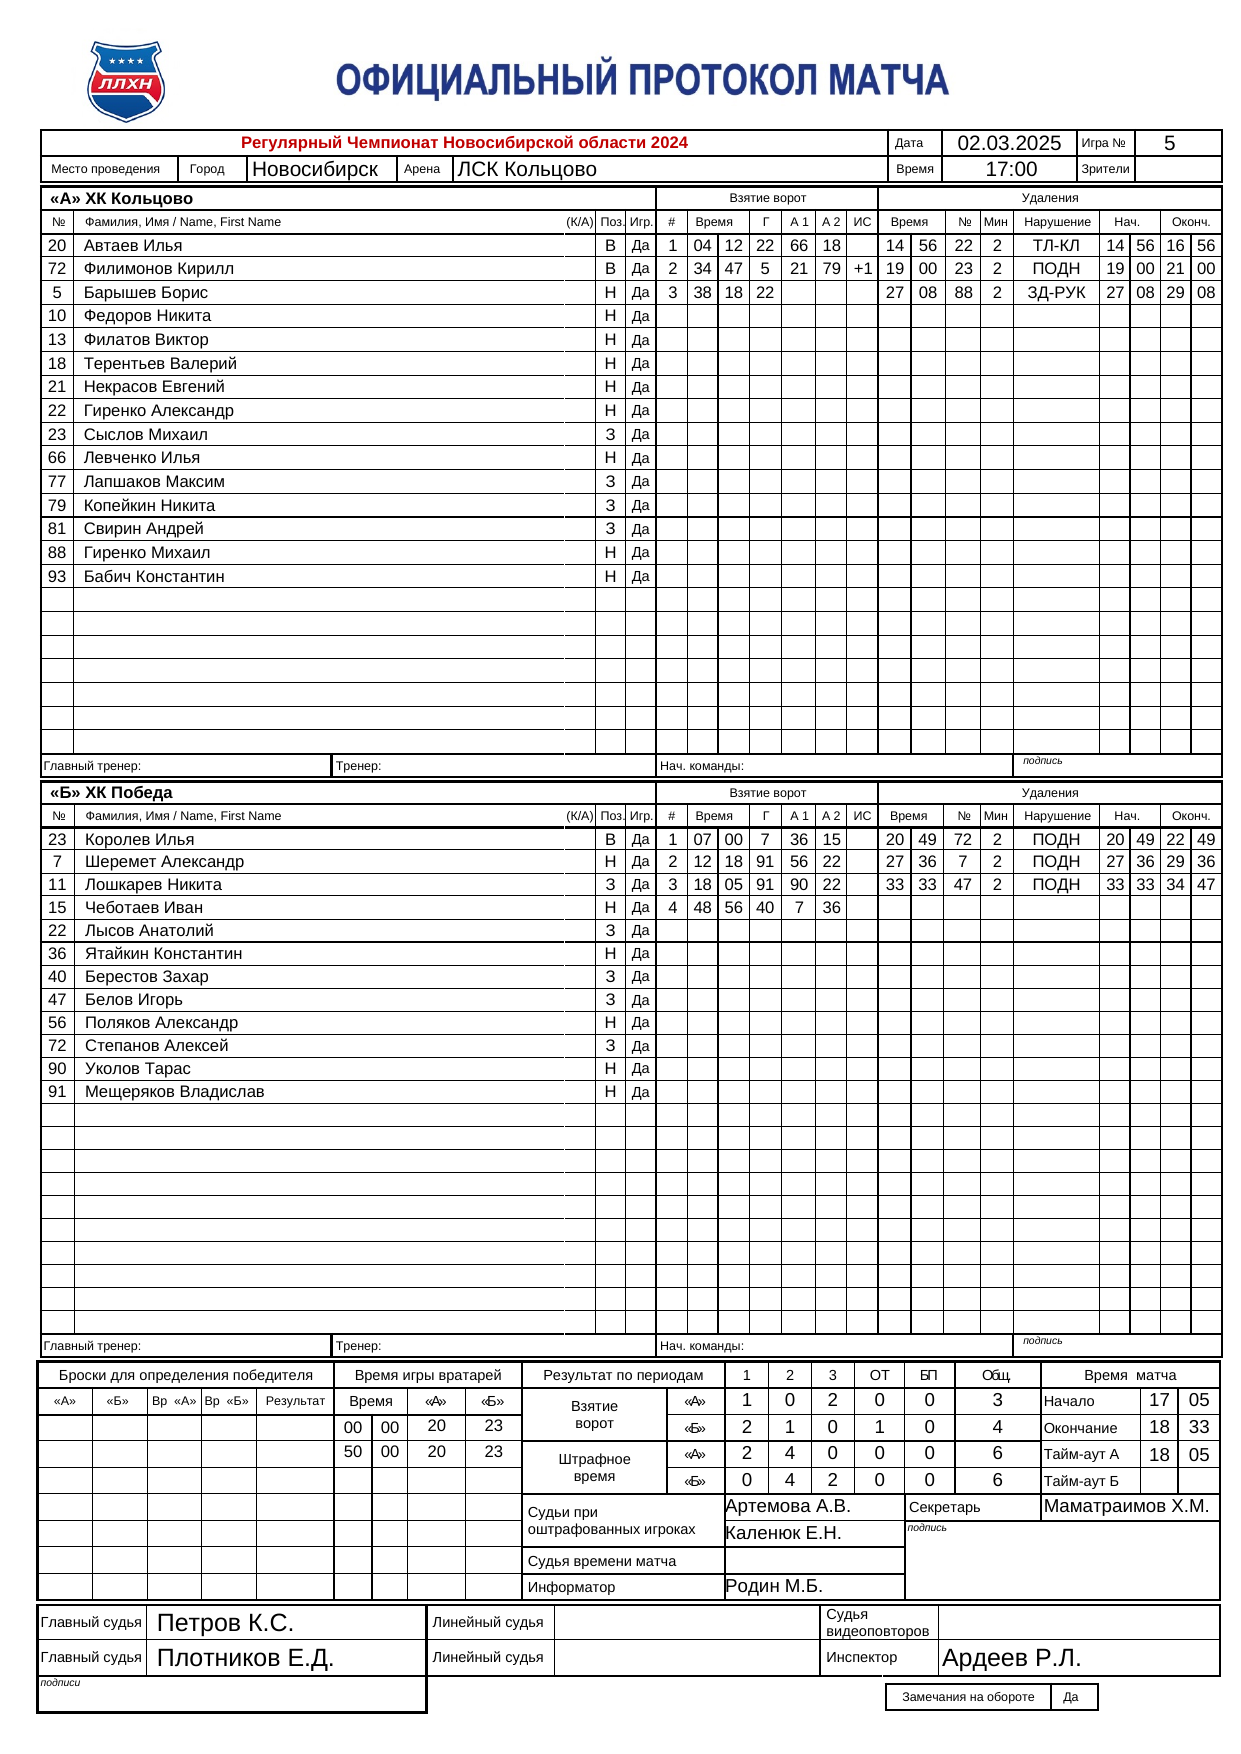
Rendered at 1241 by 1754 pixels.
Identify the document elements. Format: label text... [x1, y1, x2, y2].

table_cell [981, 470, 1013, 493]
table_cell 36 [782, 829, 815, 849]
table_cell [1014, 446, 1099, 469]
table_cell [750, 659, 781, 682]
table_cell [1014, 683, 1099, 706]
table_cell Штрафное время [523, 1442, 666, 1493]
table_cell [75, 1196, 564, 1218]
table_cell [879, 683, 910, 706]
table_cell [946, 423, 980, 445]
table_cell [657, 1150, 687, 1172]
table_cell 2 [981, 257, 1013, 280]
table_cell [596, 1242, 625, 1264]
table_cell [257, 1521, 333, 1546]
table_cell А 1 [782, 211, 815, 233]
table_cell [688, 565, 717, 587]
table_cell [719, 399, 749, 422]
table_cell [750, 1219, 781, 1241]
table_cell [657, 683, 687, 706]
table_cell [1014, 943, 1099, 964]
table_cell [782, 1219, 815, 1241]
table_cell [816, 989, 846, 1011]
table_cell [39, 1494, 92, 1520]
table_cell [750, 636, 781, 658]
table_cell Барышев Борис [74, 281, 564, 303]
table_cell Н [596, 352, 625, 374]
table_cell [816, 659, 846, 682]
table_cell [688, 376, 717, 398]
table_cell [912, 423, 945, 445]
table_cell [1131, 376, 1160, 398]
table_cell [719, 470, 749, 493]
table_cell [202, 1441, 256, 1467]
table_cell Да [626, 352, 655, 374]
table_cell 20 [879, 829, 910, 849]
table_cell [257, 1468, 333, 1493]
table_cell 20 [408, 1441, 465, 1467]
table_cell [1161, 1127, 1190, 1149]
table_header Дата [889, 131, 941, 155]
table_cell [912, 1242, 943, 1264]
table_cell [688, 305, 717, 327]
table_cell [750, 328, 781, 351]
table_cell [1192, 494, 1221, 516]
table_cell 4 [769, 1442, 811, 1467]
table_cell [1131, 470, 1160, 493]
table_cell Поляков Александр [75, 1012, 564, 1033]
table_cell [1100, 707, 1129, 729]
table_cell 0 [905, 1468, 954, 1493]
table_cell [657, 730, 687, 753]
table_cell [596, 1265, 625, 1287]
table_cell [688, 1104, 717, 1126]
table_cell [750, 446, 781, 469]
table_cell [750, 683, 781, 706]
table_cell [719, 659, 749, 682]
table_cell [981, 1150, 1013, 1172]
table_cell [719, 1058, 749, 1079]
table_cell [981, 399, 1013, 422]
table_cell [657, 659, 687, 682]
table_cell [555, 1606, 819, 1639]
table_cell [1131, 588, 1160, 611]
table_cell [42, 730, 73, 753]
table_cell [1192, 376, 1221, 398]
table_cell [373, 1547, 407, 1573]
table_cell [719, 612, 749, 634]
table_cell [688, 989, 717, 1011]
table_cell 0 [905, 1415, 954, 1440]
table_cell [688, 1012, 717, 1033]
table_cell А 1 [782, 805, 815, 826]
table_cell [1014, 1173, 1099, 1195]
table_cell З [596, 423, 625, 445]
table_cell 72 [944, 829, 980, 849]
table_cell [565, 352, 595, 374]
table_cell [847, 659, 877, 682]
table_cell [847, 1219, 877, 1241]
table_cell 2 [657, 257, 687, 280]
table_header Броски для определения победителя [39, 1363, 333, 1387]
table_cell [596, 730, 625, 753]
table_cell [657, 966, 687, 987]
table_cell [1100, 659, 1129, 682]
table_cell 3 [956, 1389, 1040, 1413]
table_cell Петров К.С. [147, 1606, 425, 1639]
table_cell [1161, 1173, 1190, 1195]
table_cell [565, 1219, 595, 1241]
table_cell 1 [657, 829, 687, 849]
table_cell [816, 1104, 846, 1126]
table_cell Главный судья [39, 1640, 146, 1675]
table_cell 21 [782, 257, 815, 280]
table_cell [1014, 1081, 1099, 1103]
table_cell 2 [726, 1442, 768, 1467]
table_cell [879, 470, 910, 493]
table_cell [1192, 683, 1221, 706]
table_cell [257, 1574, 333, 1599]
table_cell 22 [42, 920, 74, 941]
table_header Да [1052, 1685, 1097, 1709]
table_cell [782, 1173, 815, 1195]
table_cell 0 [905, 1389, 954, 1413]
table_cell [981, 636, 1013, 658]
table_cell [565, 565, 595, 587]
table_cell [1192, 730, 1221, 753]
table_cell [39, 1547, 92, 1573]
table_cell [565, 874, 595, 895]
table_cell [981, 730, 1013, 753]
table_cell 08 [1192, 281, 1221, 303]
table_cell [1014, 518, 1099, 540]
table_cell [750, 494, 781, 516]
table_cell [565, 920, 595, 941]
table_cell 0 [812, 1442, 854, 1467]
table_cell [750, 1196, 781, 1218]
table_cell [750, 541, 781, 564]
table_cell [719, 565, 749, 587]
table_cell [1014, 305, 1099, 327]
table_cell Да [626, 966, 655, 987]
table_cell [944, 1288, 980, 1310]
table_cell Да [626, 874, 655, 895]
table_cell [75, 1219, 564, 1241]
table_cell [688, 636, 717, 658]
table_cell [202, 1547, 256, 1573]
table_cell [688, 399, 717, 422]
table_cell [782, 1035, 815, 1057]
table_cell [879, 707, 910, 729]
table_cell [657, 588, 687, 611]
table_cell [719, 541, 749, 564]
table_cell [42, 1127, 74, 1149]
table_cell [879, 1012, 910, 1033]
table_cell 56 [42, 1012, 74, 1033]
table_cell [981, 966, 1013, 987]
table_cell 20 [1100, 829, 1129, 849]
table_cell Н [596, 328, 625, 351]
table_cell З [596, 989, 625, 1011]
table_header Результат по периодам [523, 1363, 724, 1387]
table_cell [879, 1150, 910, 1172]
table_cell [565, 376, 595, 398]
table_cell [42, 1173, 74, 1195]
table_cell [565, 989, 595, 1011]
table_cell 18 [816, 235, 846, 256]
table_cell [879, 399, 910, 422]
table_cell 36 [1192, 850, 1221, 872]
table_cell [1161, 896, 1190, 918]
table_cell [1014, 1288, 1099, 1310]
table_cell [1100, 966, 1129, 987]
table_cell 81 [42, 518, 73, 540]
table_header Общ. [956, 1363, 1040, 1387]
table_cell [912, 1196, 943, 1218]
table_cell [719, 352, 749, 374]
table_header Регулярный Чемпионат Новосибирской области 2024 [42, 131, 887, 155]
table_cell «А» [39, 1389, 92, 1413]
table_cell [750, 1081, 781, 1103]
table_cell [912, 1012, 943, 1033]
table_cell ИС [847, 805, 877, 826]
table_cell 4 [956, 1415, 1040, 1440]
table_cell [75, 1173, 564, 1195]
table_cell Вр «А» [148, 1389, 201, 1413]
table_cell Тайм-аут Б [1042, 1468, 1140, 1493]
table_cell [75, 1265, 564, 1287]
table_cell [946, 707, 980, 729]
table_cell Н [596, 399, 625, 422]
table_cell [1192, 305, 1221, 327]
table_cell [912, 1104, 943, 1126]
table_cell [782, 376, 815, 398]
table_cell Маматраимов Х.М. [1042, 1495, 1219, 1520]
table_cell № [42, 211, 73, 233]
table_cell [1161, 707, 1190, 729]
table_cell [719, 943, 749, 964]
table_cell [42, 659, 73, 682]
table_cell [657, 305, 687, 327]
table_cell 16 [1161, 235, 1190, 256]
table_cell [42, 683, 73, 706]
table_cell Время [879, 805, 943, 826]
table_cell [688, 588, 717, 611]
table_cell [816, 1127, 846, 1149]
table_cell [565, 659, 595, 682]
table_cell 33 [1131, 874, 1160, 895]
table_cell [93, 1521, 147, 1546]
table_cell [912, 966, 943, 987]
table_cell [42, 1196, 74, 1218]
table_cell [719, 1081, 749, 1103]
table_header 5 [1136, 131, 1221, 155]
table_cell Поз. [596, 805, 625, 826]
table_cell [202, 1521, 256, 1546]
table_cell Главный судья [39, 1606, 146, 1639]
table_cell 27 [879, 281, 910, 303]
table_cell Н [596, 896, 625, 918]
table_cell [565, 1127, 595, 1149]
table_cell [879, 1265, 910, 1287]
table_cell Ардеев Р.Л. [939, 1640, 1219, 1675]
table_cell ПОДН [1014, 874, 1099, 895]
table_cell Нач. команды: [657, 1335, 1012, 1356]
table_cell [816, 683, 846, 706]
table_cell [912, 588, 945, 611]
table_header Удаления [879, 783, 1221, 803]
table_cell [657, 541, 687, 564]
table_cell 27 [879, 850, 910, 872]
table_cell [847, 1265, 877, 1287]
table_cell [750, 707, 781, 729]
table_cell [1014, 1311, 1099, 1333]
table_cell Ятайкин Константин [75, 943, 564, 964]
table_cell [626, 730, 655, 753]
table_cell [626, 1127, 655, 1149]
table_cell [944, 1196, 980, 1218]
table_cell [946, 470, 980, 493]
table_cell [1131, 1219, 1160, 1241]
table_cell [879, 1127, 910, 1149]
table_cell [847, 1311, 877, 1333]
table_cell [847, 989, 877, 1011]
table_cell 66 [782, 235, 815, 256]
table_cell [688, 1242, 717, 1264]
table_cell [565, 966, 595, 987]
table_header Взятие ворот [657, 783, 877, 803]
table_cell [1192, 1058, 1221, 1079]
table_cell Зрители [1078, 157, 1134, 181]
table_header 02.03.2025 [943, 131, 1076, 155]
table_cell [719, 683, 749, 706]
table_cell 05 [1179, 1389, 1219, 1413]
table_cell [75, 1104, 564, 1126]
table_cell 23 [466, 1416, 521, 1440]
table_header Удаления [879, 188, 1221, 209]
table_cell [750, 1012, 781, 1033]
table_cell 56 [719, 896, 749, 918]
table_cell [1141, 1468, 1177, 1493]
table_cell [657, 565, 687, 587]
table_cell Да [626, 1035, 655, 1057]
table_cell 00 [373, 1416, 407, 1440]
table_cell [847, 1150, 877, 1172]
table_cell [981, 494, 1013, 516]
table_cell Оконч. [1161, 211, 1221, 233]
table_cell 21 [42, 376, 73, 398]
table_cell 15 [42, 896, 74, 918]
table_cell Артемова А.В. [726, 1495, 904, 1520]
table_cell [912, 1081, 943, 1103]
table_cell [782, 659, 815, 682]
table_cell [782, 1288, 815, 1310]
table_cell [879, 966, 910, 987]
table_cell [879, 1173, 910, 1195]
table_header Взятие ворот [657, 188, 877, 209]
table_cell [1100, 305, 1129, 327]
table_cell [981, 541, 1013, 564]
table_cell Да [626, 281, 655, 303]
table_cell [750, 943, 781, 964]
table_cell [1192, 966, 1221, 987]
table_cell Н [596, 541, 625, 564]
table_cell Да [626, 943, 655, 964]
table_cell 27 [1100, 281, 1129, 303]
table_cell [719, 423, 749, 445]
table_cell [1161, 470, 1190, 493]
table_cell Время [879, 211, 945, 233]
table_cell [1131, 423, 1160, 445]
table_cell 10 [42, 305, 73, 327]
table_cell 50 [335, 1441, 371, 1467]
table_cell [816, 541, 846, 564]
table_cell [688, 1173, 717, 1195]
table_cell [335, 1574, 371, 1599]
table_cell [782, 328, 815, 351]
table_cell [847, 829, 877, 849]
table_cell [657, 423, 687, 445]
table_cell Тайм-аут А [1042, 1441, 1140, 1467]
table_cell [657, 399, 687, 422]
table_cell [466, 1521, 521, 1546]
table_cell [202, 1494, 256, 1520]
table_cell [912, 1035, 943, 1057]
table_cell [1100, 399, 1129, 422]
table_cell [944, 1150, 980, 1172]
table_cell Игр. [626, 805, 655, 826]
table_cell 00 [719, 829, 749, 849]
table_cell [946, 352, 980, 374]
table_cell Главный тренер: [42, 1335, 330, 1356]
table_header 2 [769, 1363, 811, 1387]
table_cell [148, 1574, 201, 1599]
table_cell [719, 494, 749, 516]
table_header Время игры вратарей [335, 1363, 521, 1387]
table_cell Да [626, 541, 655, 564]
table_cell подпись [1014, 1335, 1221, 1356]
table_cell 72 [42, 257, 73, 280]
table_cell Судьи при оштрафованных игроках [523, 1495, 724, 1546]
table_cell [1161, 328, 1190, 351]
table_cell Степанов Алексей [75, 1035, 564, 1057]
table_cell [816, 494, 846, 516]
table_cell Время [335, 1389, 407, 1413]
table_cell Белов Игорь [75, 989, 564, 1011]
table_cell Гиренко Михаил [74, 541, 564, 564]
table_cell Левченко Илья [74, 446, 564, 469]
table_cell [1192, 1127, 1221, 1149]
table_cell [657, 1242, 687, 1264]
table_cell [879, 920, 910, 941]
table_cell Копейкин Никита [74, 494, 564, 516]
table_cell [596, 683, 625, 706]
table_cell [688, 541, 717, 564]
table_cell Н [596, 305, 625, 327]
table_cell № [42, 805, 74, 826]
table_cell 0 [812, 1415, 854, 1440]
table_cell [750, 920, 781, 941]
table_cell [596, 707, 625, 729]
table_cell 33 [1179, 1415, 1219, 1440]
table_cell Новосибирск [248, 157, 396, 181]
table_cell [1161, 1242, 1190, 1264]
table_cell [596, 636, 625, 658]
table_cell Н [596, 376, 625, 398]
table_cell [981, 1288, 1013, 1310]
table_cell [946, 659, 980, 682]
table_cell [1100, 376, 1129, 398]
table_cell 22 [750, 281, 781, 303]
table_cell 18 [1141, 1441, 1177, 1467]
table_cell [981, 352, 1013, 374]
table_cell 88 [42, 541, 73, 564]
table_cell подписи [39, 1677, 425, 1711]
table_cell [816, 1058, 846, 1079]
table_cell [93, 1574, 147, 1599]
table_cell [42, 1288, 74, 1310]
table_cell Да [626, 376, 655, 398]
table_cell [946, 683, 980, 706]
table_cell [1014, 376, 1099, 398]
table_cell [202, 1416, 256, 1440]
table_cell [1131, 966, 1160, 987]
table_cell [688, 1265, 717, 1287]
table_cell [1014, 1127, 1099, 1149]
table_cell [1014, 1058, 1099, 1079]
table_cell [657, 376, 687, 398]
table_cell [1192, 707, 1221, 729]
table_cell 2 [981, 850, 1013, 872]
table_cell 18 [719, 850, 749, 872]
table_cell А 2 [816, 805, 846, 826]
table_cell [1131, 1081, 1160, 1103]
table_cell [1014, 636, 1099, 658]
table_cell [1131, 305, 1160, 327]
table_cell 20 [408, 1416, 465, 1440]
table_cell [626, 1265, 655, 1287]
table_cell Фамилия, Имя / Name, First Name [74, 211, 565, 233]
table_cell 22 [1161, 829, 1190, 849]
table_cell [75, 1127, 564, 1149]
table_cell Филатов Виктор [74, 328, 564, 351]
table_cell [816, 588, 846, 611]
table_cell [719, 446, 749, 469]
table_cell [565, 683, 595, 706]
table_cell [1100, 989, 1129, 1011]
table_cell [912, 920, 943, 941]
table_cell [847, 588, 877, 611]
table_cell 5 [42, 281, 73, 303]
table_cell 47 [1192, 874, 1221, 895]
table_cell [912, 1288, 943, 1310]
table_cell [847, 399, 877, 422]
table_cell [946, 730, 980, 753]
table_cell [944, 1265, 980, 1287]
table_cell [750, 1150, 781, 1172]
table_cell [847, 920, 877, 941]
table_cell [981, 1311, 1013, 1333]
table_cell [565, 494, 595, 516]
table_cell [466, 1574, 521, 1599]
table_cell [657, 328, 687, 351]
table_cell [879, 896, 910, 918]
table_cell Лапшаков Максим [74, 470, 564, 493]
table_cell [946, 636, 980, 658]
table_cell [1014, 1196, 1099, 1218]
table_cell [912, 896, 943, 918]
table_cell [1131, 399, 1160, 422]
table_cell [565, 305, 595, 327]
table_cell 79 [42, 494, 73, 516]
table_cell 36 [912, 850, 943, 872]
table_cell [565, 850, 595, 872]
table_cell [1100, 1104, 1129, 1126]
table_cell [750, 1058, 781, 1079]
table_cell [596, 612, 625, 634]
table_cell Берестов Захар [75, 966, 564, 987]
table_cell (К/А) [565, 211, 595, 233]
table_cell [912, 518, 945, 540]
table_cell Н [596, 850, 625, 872]
table_cell [816, 281, 846, 303]
table_cell [1100, 896, 1129, 918]
table_cell [816, 1012, 846, 1033]
table_cell [93, 1441, 147, 1467]
table_cell 2 [981, 235, 1013, 256]
table_cell [782, 943, 815, 964]
table_cell 90 [782, 874, 815, 895]
table_cell [719, 518, 749, 540]
table_cell 38 [688, 281, 717, 303]
table_cell [981, 1104, 1013, 1126]
table_cell [816, 446, 846, 469]
table_cell [946, 446, 980, 469]
table_cell [1192, 1311, 1221, 1333]
table_cell [750, 1104, 781, 1126]
table_cell Уколов Тарас [75, 1058, 564, 1079]
table_cell [912, 446, 945, 469]
table_cell Взятие ворот [523, 1389, 666, 1440]
table_cell [782, 1311, 815, 1333]
table_cell [688, 352, 717, 374]
table_cell [1100, 1012, 1129, 1033]
table_cell [946, 376, 980, 398]
table_cell Да [626, 257, 655, 280]
table_cell 05 [1179, 1441, 1219, 1467]
table_cell [912, 1150, 943, 1172]
table_cell [1100, 1058, 1129, 1079]
table_cell [93, 1468, 147, 1493]
table_cell З [596, 470, 625, 493]
table_cell [750, 423, 781, 445]
table_cell 22 [816, 850, 846, 872]
table_cell [202, 1468, 256, 1493]
table_header БП [905, 1363, 954, 1387]
table_cell [944, 1058, 980, 1079]
table_cell [879, 1242, 910, 1264]
table_cell [75, 1150, 564, 1172]
table_cell [257, 1547, 333, 1573]
table_cell [257, 1441, 333, 1467]
table_cell [1014, 1242, 1099, 1264]
table_cell Плотников Е.Д. [147, 1640, 425, 1675]
table_cell Да [626, 896, 655, 918]
table_cell [596, 1196, 625, 1218]
table_cell [1100, 352, 1129, 374]
table_cell [719, 1173, 749, 1195]
table_cell Информатор [523, 1575, 724, 1599]
table_cell Шеремет Александр [75, 850, 564, 872]
table_cell 56 [782, 850, 815, 872]
table_cell [1161, 612, 1190, 634]
table_cell 17:00 [943, 157, 1076, 181]
table_cell [1192, 328, 1221, 351]
table_cell [946, 518, 980, 540]
table_cell [847, 730, 877, 753]
table_cell 08 [912, 281, 945, 303]
table_cell [1131, 896, 1160, 918]
table_cell [565, 1288, 595, 1310]
table_cell ПОДН [1014, 850, 1099, 872]
table_cell [39, 1468, 92, 1493]
table_cell [816, 1242, 846, 1264]
table_cell 49 [1192, 829, 1221, 849]
table_cell [944, 920, 980, 941]
table_cell [1131, 1035, 1160, 1057]
table_cell [202, 1574, 256, 1599]
table_cell [565, 943, 595, 964]
table_cell Тренер: [333, 755, 655, 776]
table_cell [657, 1104, 687, 1126]
table_cell [596, 1127, 625, 1149]
table_cell 19 [879, 257, 910, 280]
table_cell [944, 1081, 980, 1103]
table_cell Н [596, 565, 625, 587]
table_cell Главный тренер: [42, 755, 330, 776]
table_cell 12 [719, 235, 749, 256]
table_cell [75, 1311, 564, 1333]
table_cell [596, 1311, 625, 1333]
table_cell Город [179, 157, 246, 181]
table_cell ПОДН [1014, 829, 1099, 849]
table_cell [719, 920, 749, 941]
table_cell [912, 612, 945, 634]
table_cell [879, 989, 910, 1011]
table_cell [596, 659, 625, 682]
table_cell [847, 328, 877, 351]
table_cell 2 [981, 281, 1013, 303]
table_cell В [596, 829, 625, 849]
table_cell [1192, 565, 1221, 587]
table_cell [1100, 565, 1129, 587]
table_cell 47 [719, 257, 749, 280]
table_cell [912, 494, 945, 516]
table_cell [257, 1494, 333, 1520]
table_cell [1136, 157, 1221, 181]
table_cell [1192, 659, 1221, 682]
table_cell 21 [1161, 257, 1190, 280]
table_cell [657, 1196, 687, 1218]
table_header 1 [726, 1363, 768, 1387]
table_cell Игр. [626, 211, 655, 233]
table_cell [912, 1058, 943, 1079]
table_cell [39, 1574, 92, 1599]
table_cell [1192, 352, 1221, 374]
table_cell [565, 1035, 595, 1057]
table_cell Да [626, 399, 655, 422]
table_cell [879, 1058, 910, 1079]
table_cell [879, 494, 910, 516]
table_cell [944, 1173, 980, 1195]
table_cell 4 [769, 1468, 811, 1493]
table_cell [981, 1058, 1013, 1079]
table_cell [879, 1081, 910, 1103]
table_cell [912, 352, 945, 374]
table_cell [1014, 565, 1099, 587]
table_cell Да [626, 565, 655, 587]
table_cell [1100, 1242, 1129, 1264]
table_cell 40 [42, 966, 74, 987]
table_cell ПОДН [1014, 257, 1099, 280]
table_cell [750, 565, 781, 587]
table_cell 7 [782, 896, 815, 918]
table_cell [719, 588, 749, 611]
table_cell 00 [373, 1441, 407, 1467]
table_cell Тренер: [333, 1335, 655, 1356]
table_cell [1100, 588, 1129, 611]
table_cell [596, 1173, 625, 1195]
table_cell [1131, 1104, 1160, 1126]
table_cell [750, 612, 781, 634]
table_cell [42, 612, 73, 634]
table_cell [408, 1494, 465, 1520]
table_cell [1014, 1150, 1099, 1172]
table_cell [626, 1150, 655, 1172]
table_cell [565, 1196, 595, 1218]
table_cell [782, 446, 815, 469]
table_cell ТЛ-КЛ [1014, 235, 1099, 256]
table_cell [42, 636, 73, 658]
table_cell [981, 588, 1013, 611]
table_cell [1192, 1035, 1221, 1057]
table_cell [912, 470, 945, 493]
table_cell [565, 399, 595, 422]
table_cell 56 [1192, 235, 1221, 256]
table_cell [688, 612, 717, 634]
table_cell [750, 989, 781, 1011]
table_cell [883, 1677, 1220, 1681]
table_cell [816, 1150, 846, 1172]
table_cell 2 [726, 1415, 768, 1440]
table_cell [981, 376, 1013, 398]
table_cell [1192, 989, 1221, 1011]
table_cell [879, 1035, 910, 1057]
table_cell [750, 1311, 781, 1333]
table_cell [1161, 565, 1190, 587]
table_cell [879, 659, 910, 682]
table_cell [816, 1081, 846, 1103]
table_cell [1192, 1173, 1221, 1195]
table_cell [1014, 920, 1099, 941]
table_cell 12 [688, 850, 717, 872]
table_cell Линейный судья [428, 1640, 554, 1675]
table_cell [565, 328, 595, 351]
table_cell 40 [750, 896, 781, 918]
table_cell [335, 1468, 371, 1493]
table_cell [944, 1311, 980, 1333]
table_cell [657, 1311, 687, 1333]
table_cell [1014, 1219, 1099, 1241]
table_cell [1131, 518, 1160, 540]
table_cell [816, 1219, 846, 1241]
table_cell ЗД-РУК [1014, 281, 1099, 303]
table_cell [847, 636, 877, 658]
table_cell [148, 1468, 201, 1493]
table_cell [1161, 636, 1190, 658]
table_cell [555, 1640, 819, 1675]
table_cell [944, 1242, 980, 1264]
table_cell [565, 612, 595, 634]
table_cell [981, 1196, 1013, 1218]
table_cell [596, 1104, 625, 1126]
table_cell [1131, 730, 1160, 753]
table_cell З [596, 494, 625, 516]
table_cell [939, 1606, 1219, 1639]
table_cell [944, 1035, 980, 1057]
table_cell [719, 1127, 749, 1149]
table_cell [688, 707, 717, 729]
table_cell 33 [1100, 874, 1129, 895]
table_cell 1 [726, 1389, 768, 1413]
table_cell [1192, 1012, 1221, 1033]
table_cell [1131, 1058, 1160, 1079]
table_cell [981, 1265, 1013, 1287]
table_cell [688, 1150, 717, 1172]
table_cell [847, 494, 877, 516]
table_header 3 [812, 1363, 854, 1387]
table_cell [93, 1547, 147, 1573]
table_cell [944, 1127, 980, 1149]
table_cell [657, 1173, 687, 1195]
table_cell [1161, 1150, 1190, 1172]
table_cell 22 [816, 874, 846, 895]
table_cell [1131, 707, 1160, 729]
table_cell [981, 1035, 1013, 1057]
table_cell [981, 446, 1013, 469]
table_cell [981, 305, 1013, 327]
table_cell [782, 305, 815, 327]
table_cell [879, 446, 910, 469]
table_cell [1100, 518, 1129, 540]
table_cell А 2 [816, 211, 846, 233]
table_cell [1100, 1081, 1129, 1103]
table_cell [816, 730, 846, 753]
table_cell [816, 328, 846, 351]
table_cell 90 [42, 1058, 74, 1079]
table_cell Арена [398, 157, 452, 181]
table_cell [688, 423, 717, 445]
table_cell [816, 966, 846, 987]
table_cell 23 [466, 1441, 521, 1467]
table_cell [565, 896, 595, 918]
table_cell 08 [1131, 281, 1160, 303]
table_cell [782, 541, 815, 564]
table_cell [93, 1416, 147, 1440]
table_cell [657, 1265, 687, 1287]
table_cell [1014, 423, 1099, 445]
table_cell [1161, 1081, 1190, 1103]
table_cell [688, 1035, 717, 1057]
table_cell [565, 730, 595, 753]
table_cell [1161, 1219, 1190, 1241]
table_cell [750, 470, 781, 493]
table_cell [466, 1468, 521, 1493]
table_cell # [657, 211, 687, 233]
table_cell [657, 920, 687, 941]
table_cell Секретарь [906, 1495, 1040, 1520]
table_cell 4 [657, 896, 687, 918]
table_cell [39, 1416, 92, 1440]
table_cell [981, 659, 1013, 682]
table_cell [1100, 943, 1129, 964]
table_cell Да [626, 1058, 655, 1079]
table_cell [1192, 1265, 1221, 1287]
table_cell 79 [816, 257, 846, 280]
table_cell [719, 328, 749, 351]
table_cell [782, 588, 815, 611]
table_cell [75, 1288, 564, 1310]
table_cell [946, 541, 980, 564]
table_cell [1131, 1150, 1160, 1172]
table_cell 0 [855, 1468, 904, 1493]
table_cell [1192, 636, 1221, 658]
table_cell [750, 399, 781, 422]
table_cell [1161, 1288, 1190, 1310]
table_cell [1014, 1035, 1099, 1057]
table_cell 18 [1141, 1415, 1177, 1440]
table_cell [688, 730, 717, 753]
table_header «Б» ХК Победа [42, 783, 655, 803]
table_cell Мин [981, 211, 1013, 233]
table_cell [782, 565, 815, 587]
table_cell Да [626, 1012, 655, 1033]
table_cell 20 [42, 235, 73, 256]
table_cell 00 [1192, 257, 1221, 280]
table_cell [1161, 1104, 1190, 1126]
table_cell [657, 989, 687, 1011]
table_cell [408, 1574, 465, 1599]
table_cell Да [626, 235, 655, 256]
table_cell [1014, 707, 1099, 729]
table_cell [74, 683, 564, 706]
table_cell [565, 1242, 595, 1264]
table_cell [1100, 1150, 1129, 1172]
table_cell [657, 1219, 687, 1241]
table_cell [688, 683, 717, 706]
table_cell [39, 1521, 92, 1546]
table_cell [750, 1288, 781, 1310]
table_cell [1161, 943, 1190, 964]
table_cell [816, 305, 846, 327]
table_cell [719, 376, 749, 398]
table_cell [1100, 1265, 1129, 1287]
table_cell [74, 612, 564, 634]
table_cell [719, 1035, 749, 1057]
table_cell [719, 1196, 749, 1218]
table_cell [42, 1150, 74, 1172]
table_cell [782, 612, 815, 634]
table_cell [981, 565, 1013, 587]
table_cell Да [626, 494, 655, 516]
table_cell [688, 659, 717, 682]
table_cell [657, 494, 687, 516]
table_cell [1014, 352, 1099, 374]
table_cell [373, 1574, 407, 1599]
table_cell Начало [1042, 1389, 1140, 1413]
table_cell подпись [906, 1522, 1219, 1599]
table_cell [981, 989, 1013, 1011]
table_cell [1131, 920, 1160, 941]
table_cell Мещеряков Владислав [75, 1081, 564, 1103]
table_cell [626, 683, 655, 706]
table_cell Время [688, 211, 749, 233]
table_cell [847, 683, 877, 706]
table_cell [408, 1468, 465, 1493]
table_cell [1100, 470, 1129, 493]
table_cell [688, 966, 717, 987]
table_cell 1 [855, 1415, 904, 1440]
table_cell 66 [42, 446, 73, 469]
table_cell [912, 1127, 943, 1149]
table_cell [688, 328, 717, 351]
table_cell «Б » [466, 1389, 521, 1413]
table_cell [847, 470, 877, 493]
table_cell Да [626, 850, 655, 872]
table_cell [626, 1242, 655, 1264]
table_cell Чеботаев Иван [75, 896, 564, 918]
table_cell [688, 470, 717, 493]
table_cell [719, 636, 749, 658]
table_header Замечания на обороте [887, 1685, 1050, 1709]
table_cell 34 [688, 257, 717, 280]
table_cell [1192, 470, 1221, 493]
table_cell [1192, 896, 1221, 918]
picture [5, 28, 1179, 129]
table_cell [626, 707, 655, 729]
table_cell [565, 281, 595, 303]
table_cell [1014, 1012, 1099, 1033]
table_cell [847, 966, 877, 987]
table_cell [1131, 352, 1160, 374]
table_cell [782, 470, 815, 493]
table_cell Нарушение [1014, 805, 1099, 826]
table_cell Королев Илья [75, 829, 564, 849]
table_cell [74, 659, 564, 682]
table_cell [1100, 423, 1129, 445]
table_cell 17 [1141, 1389, 1177, 1413]
table_cell 91 [42, 1081, 74, 1103]
table_cell [847, 235, 877, 256]
table_cell [1014, 494, 1099, 516]
table_cell [981, 1219, 1013, 1241]
table_cell [981, 920, 1013, 941]
table_cell [1100, 446, 1129, 469]
table_cell [596, 588, 625, 611]
table_cell [782, 1242, 815, 1264]
table_cell Результат [257, 1389, 333, 1413]
table_cell [782, 920, 815, 941]
table_cell [42, 1242, 74, 1264]
table_cell [912, 943, 943, 964]
table_cell Да [626, 1081, 655, 1103]
table_cell [847, 850, 877, 872]
table_cell [981, 1242, 1013, 1264]
table_cell [782, 1150, 815, 1172]
table_cell [257, 1416, 333, 1440]
table_cell [1192, 612, 1221, 634]
table_cell [912, 376, 945, 398]
table_cell 36 [1131, 850, 1160, 872]
table_cell [1100, 1219, 1129, 1241]
table_cell [912, 1265, 943, 1287]
table_cell [1100, 1035, 1129, 1057]
table_cell 3 [657, 281, 687, 303]
table_cell Н [596, 1058, 625, 1079]
table_cell З [596, 966, 625, 987]
table_cell [596, 1219, 625, 1241]
table_cell [946, 328, 980, 351]
table_cell [750, 1127, 781, 1149]
table_cell [565, 1173, 595, 1195]
table_cell Каленюк Е.Н. [726, 1521, 904, 1546]
table_cell З [596, 874, 625, 895]
table_cell [565, 1081, 595, 1103]
table_cell [719, 1150, 749, 1172]
table_cell [148, 1521, 201, 1546]
table_cell 6 [956, 1468, 1040, 1493]
table_cell [688, 1196, 717, 1218]
table_cell [626, 1219, 655, 1241]
table_cell [912, 399, 945, 422]
table_cell [879, 423, 910, 445]
table_cell [912, 1311, 943, 1333]
table_cell [912, 541, 945, 564]
table_cell 14 [1100, 235, 1129, 256]
table_header Игра № [1078, 131, 1134, 155]
table_cell Лысов Анатолий [75, 920, 564, 941]
table_cell [816, 399, 846, 422]
table_cell Да [626, 305, 655, 327]
table_cell [944, 943, 980, 964]
table_cell [1014, 588, 1099, 611]
table_cell [944, 896, 980, 918]
table_cell Мин [981, 805, 1013, 826]
table_cell [565, 470, 595, 493]
table_cell [719, 1265, 749, 1287]
table_cell [719, 1311, 749, 1333]
table_cell 88 [946, 281, 980, 303]
table_cell [946, 565, 980, 587]
table_cell [946, 305, 980, 327]
table_cell [782, 707, 815, 729]
table_cell [626, 612, 655, 634]
table_cell [847, 1035, 877, 1057]
table_cell [981, 943, 1013, 964]
table_cell [912, 659, 945, 682]
table_cell [657, 707, 687, 729]
table_cell [1100, 1173, 1129, 1195]
table_cell [816, 920, 846, 941]
table_cell [1131, 328, 1160, 351]
table_cell [1161, 1058, 1190, 1079]
table_cell [657, 1012, 687, 1033]
table_cell [879, 376, 910, 398]
table_cell [657, 1058, 687, 1079]
table_cell [782, 1058, 815, 1079]
table_cell 3 [657, 874, 687, 895]
table_cell [1131, 659, 1160, 682]
table_cell [74, 730, 564, 753]
table_cell [816, 612, 846, 634]
table_cell [466, 1547, 521, 1573]
table_cell [879, 636, 910, 658]
table_cell [816, 1035, 846, 1057]
table_cell 56 [1131, 235, 1160, 256]
table_cell [657, 1127, 687, 1149]
table_cell З [596, 518, 625, 540]
table_cell [981, 518, 1013, 540]
table_cell [946, 399, 980, 422]
table_cell [1192, 943, 1221, 964]
table_cell [688, 446, 717, 469]
table_cell [657, 943, 687, 964]
table_cell [1131, 1288, 1160, 1310]
table_cell [335, 1547, 371, 1573]
table_cell [657, 352, 687, 374]
table_cell [657, 636, 687, 658]
table_cell 18 [719, 281, 749, 303]
table_cell [42, 1265, 74, 1287]
table_cell [847, 541, 877, 564]
table_cell Н [596, 943, 625, 964]
table_cell [750, 966, 781, 987]
table_cell [847, 1127, 877, 1149]
table_cell [1014, 659, 1099, 682]
table_cell [879, 565, 910, 587]
table_cell [847, 896, 877, 918]
table_cell [1161, 494, 1190, 516]
table_cell [1131, 943, 1160, 964]
table_cell [42, 1311, 74, 1333]
table_cell [981, 1127, 1013, 1149]
table_cell 91 [750, 874, 781, 895]
table_cell [944, 989, 980, 1011]
table_cell В [596, 257, 625, 280]
table_cell [719, 305, 749, 327]
table_cell [688, 920, 717, 941]
table_cell Окончание [1042, 1415, 1140, 1440]
table_cell [719, 1219, 749, 1241]
table_cell [782, 352, 815, 374]
table_cell [750, 1242, 781, 1264]
table_cell [946, 494, 980, 516]
table_cell [750, 588, 781, 611]
table_cell [816, 376, 846, 398]
table_cell [1100, 328, 1129, 351]
table_cell [1161, 659, 1190, 682]
table_cell [335, 1521, 371, 1546]
table_cell [912, 565, 945, 587]
table_cell [74, 588, 564, 611]
table_cell [1192, 1288, 1221, 1310]
table_cell [1131, 636, 1160, 658]
table_cell [657, 1288, 687, 1310]
table_cell [1192, 1081, 1221, 1103]
table_cell [1192, 446, 1221, 469]
table_cell [688, 1081, 717, 1103]
table_cell З [596, 920, 625, 941]
table_cell Н [596, 446, 625, 469]
table_cell [782, 518, 815, 540]
table_cell [750, 1173, 781, 1195]
table_cell 0 [855, 1442, 904, 1467]
table_cell [1131, 1127, 1160, 1149]
table_cell Время [688, 805, 749, 826]
table_cell «А» [668, 1442, 724, 1467]
table_cell 47 [944, 874, 980, 895]
table_cell 23 [946, 257, 980, 280]
table_cell 2 [981, 874, 1013, 895]
table_cell 47 [42, 989, 74, 1011]
table_cell 0 [905, 1442, 954, 1467]
table_cell [408, 1547, 465, 1573]
table_cell [42, 1219, 74, 1241]
table_cell [1192, 518, 1221, 540]
table_cell [1131, 989, 1160, 1011]
table_cell [565, 636, 595, 658]
table_cell [912, 1219, 943, 1241]
table_cell Автаев Илья [74, 235, 564, 256]
table_cell [750, 730, 781, 753]
table_cell [750, 1035, 781, 1057]
table_cell [1161, 966, 1190, 987]
table_cell [879, 1196, 910, 1218]
table_cell [879, 730, 910, 753]
table_cell [1100, 494, 1129, 516]
table_cell 36 [816, 896, 846, 918]
table_cell [782, 636, 815, 658]
table_cell [847, 943, 877, 964]
table_cell [847, 707, 877, 729]
table_cell № [946, 211, 980, 233]
table_cell 2 [812, 1468, 854, 1493]
table_cell [1192, 399, 1221, 422]
table_cell [1161, 1265, 1190, 1287]
table_cell [782, 423, 815, 445]
table_cell [847, 1058, 877, 1079]
table_cell [719, 966, 749, 987]
table_cell [408, 1521, 465, 1546]
table_cell [847, 1173, 877, 1195]
table_cell [75, 1242, 564, 1264]
table_cell [944, 1219, 980, 1241]
table_cell [1131, 494, 1160, 516]
table_cell № [944, 805, 980, 826]
table_cell [1014, 541, 1099, 564]
table_cell [1161, 1196, 1190, 1218]
table_cell Нач. [1100, 805, 1160, 826]
table_cell [1161, 352, 1190, 374]
table_cell [596, 1150, 625, 1172]
table_cell [626, 1311, 655, 1333]
table_cell [879, 352, 910, 374]
table_cell [944, 1012, 980, 1033]
table_cell [1161, 1012, 1190, 1033]
table_cell [1131, 446, 1160, 469]
table_cell [847, 376, 877, 398]
table_cell [1100, 1196, 1129, 1218]
table_cell [782, 494, 815, 516]
table_cell [816, 1311, 846, 1333]
table_cell [1192, 423, 1221, 445]
table_cell Инспектор [821, 1640, 938, 1675]
table_cell [1192, 920, 1221, 941]
table_cell 15 [816, 829, 846, 849]
table_cell [879, 328, 910, 351]
table_cell [816, 1265, 846, 1287]
table_cell [944, 966, 980, 987]
table_cell [719, 730, 749, 753]
table_cell 22 [750, 235, 781, 256]
table_cell Родин М.Б. [726, 1575, 904, 1599]
table_cell 0 [769, 1389, 811, 1413]
table_cell [565, 1150, 595, 1172]
table_cell [1099, 1682, 1220, 1711]
table_cell [688, 518, 717, 540]
table_cell [565, 1012, 595, 1033]
table_cell [1131, 612, 1160, 634]
table_cell [782, 1127, 815, 1149]
table_cell 23 [42, 423, 73, 445]
table_cell [816, 1196, 846, 1218]
table_cell 49 [1131, 829, 1160, 849]
table_cell [879, 1311, 910, 1333]
table_cell [782, 1265, 815, 1287]
table_cell 48 [688, 896, 717, 918]
table_cell [719, 1104, 749, 1126]
table_cell [1161, 588, 1190, 611]
table_cell [879, 1219, 910, 1241]
table_cell Место проведения [42, 157, 177, 181]
table_cell Терентьев Валерий [74, 352, 564, 374]
table_cell [946, 588, 980, 611]
table_cell [1131, 541, 1160, 564]
table_cell ЛСК Кольцово [454, 157, 887, 181]
table_cell 29 [1161, 850, 1190, 872]
table_cell [1014, 612, 1099, 634]
table_cell Сыслов Михаил [74, 423, 564, 445]
table_cell Да [626, 829, 655, 849]
table_cell [1100, 683, 1129, 706]
table_cell [39, 1441, 92, 1467]
table_cell [816, 518, 846, 540]
table_cell 0 [855, 1389, 904, 1413]
table_cell [565, 1265, 595, 1287]
table_cell 5 [750, 257, 781, 280]
table_cell [148, 1547, 201, 1573]
table_cell [1192, 588, 1221, 611]
table_cell Г [750, 211, 781, 233]
table_cell Да [626, 423, 655, 445]
table_cell [565, 1311, 595, 1333]
table_cell [42, 588, 73, 611]
table_cell [847, 565, 877, 587]
table_cell [847, 874, 877, 895]
table_cell [847, 352, 877, 374]
table_cell [42, 707, 73, 729]
table_cell Бабич Константин [74, 565, 564, 587]
table_cell Судья видеоповторов [821, 1606, 938, 1639]
table_cell [565, 423, 595, 445]
table_cell [1100, 920, 1129, 941]
table_cell «Б» [668, 1415, 724, 1440]
table_cell [912, 989, 943, 1011]
table_cell Поз. [596, 211, 625, 233]
table_cell Оконч. [1161, 805, 1221, 826]
table_cell 18 [688, 874, 717, 895]
table_cell [466, 1494, 521, 1520]
table_cell [847, 518, 877, 540]
table_cell [42, 1104, 74, 1126]
table_cell [688, 1219, 717, 1241]
table_cell [657, 1081, 687, 1103]
table_cell [981, 1012, 1013, 1033]
table_cell [847, 281, 877, 303]
table_cell [847, 446, 877, 469]
table_cell [657, 1035, 687, 1057]
table_cell [782, 1104, 815, 1126]
table_cell [847, 423, 877, 445]
table_cell [688, 1288, 717, 1310]
table_cell [847, 305, 877, 327]
table_cell [565, 257, 595, 280]
table_cell 2 [812, 1389, 854, 1413]
table_cell [626, 1196, 655, 1218]
table_cell [816, 470, 846, 493]
table_cell Да [626, 518, 655, 540]
table_cell [782, 1012, 815, 1033]
table_cell [879, 518, 910, 540]
table_cell [750, 518, 781, 540]
table_cell [879, 1288, 910, 1310]
table_cell [912, 730, 945, 753]
table_cell [1014, 1265, 1099, 1287]
table_cell ИС [847, 211, 877, 233]
table_cell 14 [879, 235, 910, 256]
table_cell [1161, 376, 1190, 398]
table_cell 18 [42, 352, 73, 374]
table_cell [847, 1081, 877, 1103]
table_cell 2 [981, 829, 1013, 849]
table_cell [946, 612, 980, 634]
table_header «А» ХК Кольцово [42, 188, 655, 209]
table_cell [750, 376, 781, 398]
table_cell [981, 1173, 1013, 1195]
table_cell [1100, 1127, 1129, 1149]
table_cell 29 [1161, 281, 1190, 303]
table_cell [726, 1548, 904, 1573]
table_cell Да [626, 328, 655, 351]
table_cell [1192, 1150, 1221, 1172]
table_cell [1014, 470, 1099, 493]
table_cell [879, 305, 910, 327]
table_cell [1161, 1311, 1190, 1333]
table_cell [1014, 328, 1099, 351]
table_cell 33 [912, 874, 943, 895]
table_cell [1014, 1104, 1099, 1126]
table_cell [719, 989, 749, 1011]
table_cell [657, 612, 687, 634]
table_cell [1131, 565, 1160, 587]
table_cell 7 [42, 850, 74, 872]
table_cell [1014, 896, 1099, 918]
table_cell Да [626, 989, 655, 1011]
table_cell [1192, 1242, 1221, 1264]
table_cell [1161, 989, 1190, 1011]
table_cell [1161, 541, 1190, 564]
table_cell 13 [42, 328, 73, 351]
table_cell [719, 1288, 749, 1310]
table_cell [879, 541, 910, 564]
table_cell [816, 636, 846, 658]
table_cell [657, 446, 687, 469]
table_cell [148, 1441, 201, 1467]
table_cell [1100, 612, 1129, 634]
table_cell 6 [956, 1442, 1040, 1467]
table_cell [912, 636, 945, 658]
table_cell Да [626, 470, 655, 493]
table_cell [1014, 399, 1099, 422]
table_cell [1131, 1242, 1160, 1264]
table_cell [1161, 920, 1190, 941]
table_cell [782, 1196, 815, 1218]
table_cell [565, 1104, 595, 1126]
table_cell [565, 518, 595, 540]
table_cell 1 [769, 1415, 811, 1440]
table_cell Нач. команды: [657, 755, 1012, 776]
table_cell Время [889, 157, 941, 181]
table_cell Да [626, 446, 655, 469]
table_cell 36 [42, 943, 74, 964]
table_cell [74, 707, 564, 729]
table_cell [750, 305, 781, 327]
table_cell [657, 470, 687, 493]
table_cell [1131, 683, 1160, 706]
table_cell Судья времени матча [523, 1548, 724, 1573]
table_cell [1100, 541, 1129, 564]
table_cell [782, 730, 815, 753]
table_cell [1100, 636, 1129, 658]
table_cell Н [596, 1012, 625, 1033]
table_cell [1161, 730, 1190, 753]
table_cell [1131, 1311, 1160, 1333]
table_cell [1161, 399, 1190, 422]
table_cell [565, 588, 595, 611]
table_cell Н [596, 1081, 625, 1103]
table_cell [816, 565, 846, 587]
table_cell [981, 423, 1013, 445]
table_cell [719, 707, 749, 729]
table_cell [626, 659, 655, 682]
table_cell [93, 1494, 147, 1520]
table_cell [879, 1104, 910, 1126]
table_cell [782, 683, 815, 706]
table_cell [688, 1127, 717, 1149]
table_cell 2 [657, 850, 687, 872]
table_cell [912, 305, 945, 327]
table_cell 77 [42, 470, 73, 493]
table_cell [816, 423, 846, 445]
table_cell 00 [1131, 257, 1160, 280]
table_cell [847, 1012, 877, 1033]
table_cell [1192, 541, 1221, 564]
table_cell Филимонов Кирилл [74, 257, 564, 280]
table_cell 72 [42, 1035, 74, 1057]
table_cell [1131, 1173, 1160, 1195]
table_cell [782, 281, 815, 303]
table_cell Федоров Никита [74, 305, 564, 327]
table_cell [1161, 683, 1190, 706]
table_cell 33 [879, 874, 910, 895]
table_cell Свирин Андрей [74, 518, 564, 540]
table_cell [1014, 966, 1099, 987]
table_cell [1100, 1288, 1129, 1310]
table_cell [688, 1058, 717, 1079]
table_cell 00 [912, 257, 945, 280]
table_cell «А» [408, 1389, 465, 1413]
table_cell [657, 518, 687, 540]
table_cell [750, 352, 781, 374]
table_cell 7 [750, 829, 781, 849]
table_cell [335, 1494, 371, 1520]
table_cell [565, 829, 595, 849]
table_cell [782, 966, 815, 987]
table_cell [626, 1288, 655, 1310]
table_cell 34 [1161, 874, 1190, 895]
table_cell [688, 494, 717, 516]
table_cell [626, 588, 655, 611]
table_cell 7 [944, 850, 980, 872]
table_cell [1161, 518, 1190, 540]
table_cell Некрасов Евгений [74, 376, 564, 398]
table_cell [782, 1081, 815, 1103]
table_cell 27 [1100, 850, 1129, 872]
table_cell [719, 1242, 749, 1264]
table_cell 07 [688, 829, 717, 849]
table_cell Вр «Б» [202, 1389, 256, 1413]
table_cell # [657, 805, 687, 826]
table_cell [981, 707, 1013, 729]
table_header ОТ [855, 1363, 904, 1387]
table_cell [565, 446, 595, 469]
table_cell Лошкарев Никита [75, 874, 564, 895]
table_cell [1179, 1468, 1219, 1493]
table_cell Н [596, 281, 625, 303]
table_header Время матча [1042, 1363, 1219, 1387]
table_cell [879, 588, 910, 611]
table_cell «Б» [93, 1389, 147, 1413]
table_cell подпись [1014, 755, 1221, 776]
table_cell [912, 1173, 943, 1195]
table_cell [373, 1521, 407, 1546]
table_cell [1192, 1196, 1221, 1218]
table_cell [1014, 989, 1099, 1011]
table_cell [782, 989, 815, 1011]
table_cell [565, 1058, 595, 1079]
table_cell [1131, 1196, 1160, 1218]
table_cell [816, 1288, 846, 1310]
table_cell [816, 943, 846, 964]
table_cell 49 [912, 829, 943, 849]
table_cell [879, 943, 910, 964]
table_cell [373, 1468, 407, 1493]
table_cell [626, 636, 655, 658]
table_cell [847, 1242, 877, 1264]
table_cell [816, 352, 846, 374]
table_cell [981, 328, 1013, 351]
table_cell [719, 1012, 749, 1033]
table_cell 19 [1100, 257, 1129, 280]
table_cell 91 [750, 850, 781, 872]
table_cell [847, 1288, 877, 1310]
table_cell Нарушение [1014, 211, 1099, 233]
table_cell [816, 1173, 846, 1195]
table_cell [981, 612, 1013, 634]
table_cell [373, 1494, 407, 1520]
table_cell [148, 1416, 201, 1440]
table_cell 22 [42, 399, 73, 422]
table_cell В [596, 235, 625, 256]
table_cell [428, 1677, 882, 1711]
table_cell [750, 1265, 781, 1287]
table_cell [912, 683, 945, 706]
table_cell [1100, 1311, 1129, 1333]
table_cell [944, 1104, 980, 1126]
table_cell [981, 1081, 1013, 1103]
table_cell [1014, 730, 1099, 753]
table_cell +1 [847, 257, 877, 280]
table_cell 1 [657, 235, 687, 256]
table_cell [688, 1311, 717, 1333]
table_cell [626, 1173, 655, 1195]
table_cell [688, 943, 717, 964]
table_cell [782, 399, 815, 422]
table_cell 56 [912, 235, 945, 256]
table_cell 11 [42, 874, 74, 895]
table_cell [912, 707, 945, 729]
table_cell [981, 896, 1013, 918]
table_cell 0 [726, 1468, 768, 1493]
table_cell [565, 235, 595, 256]
table_cell [1131, 1012, 1160, 1033]
table_cell «Б» [668, 1468, 724, 1493]
table_cell [981, 683, 1013, 706]
table_cell [847, 1196, 877, 1218]
table_cell 04 [688, 235, 717, 256]
table_cell Г [750, 805, 781, 826]
table_cell [847, 1104, 877, 1126]
table_cell [1192, 1104, 1221, 1126]
table_cell [1161, 423, 1190, 445]
table_cell 00 [335, 1416, 371, 1440]
table_cell [565, 541, 595, 564]
table_cell [565, 707, 595, 729]
table_cell [1161, 446, 1190, 469]
table_cell [1192, 1219, 1221, 1241]
table_cell 93 [42, 565, 73, 587]
table_cell (К/А) [565, 805, 595, 826]
table_cell [1100, 730, 1129, 753]
table_cell 22 [946, 235, 980, 256]
table_cell Линейный судья [428, 1606, 554, 1639]
table_cell [879, 612, 910, 634]
table_cell [816, 707, 846, 729]
table_cell 05 [719, 874, 749, 895]
table_cell З [596, 1035, 625, 1057]
table_cell [626, 1104, 655, 1126]
table_cell [1161, 305, 1190, 327]
table_cell [74, 636, 564, 658]
table_cell [148, 1494, 201, 1520]
table_cell Фамилия, Имя / Name, First Name [75, 805, 565, 826]
table_cell [1161, 1035, 1190, 1057]
table_cell [1131, 1265, 1160, 1287]
table_cell «А» [668, 1389, 724, 1413]
table_cell [912, 328, 945, 351]
table_cell [847, 612, 877, 634]
table_cell Гиренко Александр [74, 399, 564, 422]
table_cell 23 [42, 829, 74, 849]
table_cell Нач. [1100, 211, 1160, 233]
table_cell [596, 1288, 625, 1310]
table_cell Да [626, 920, 655, 941]
